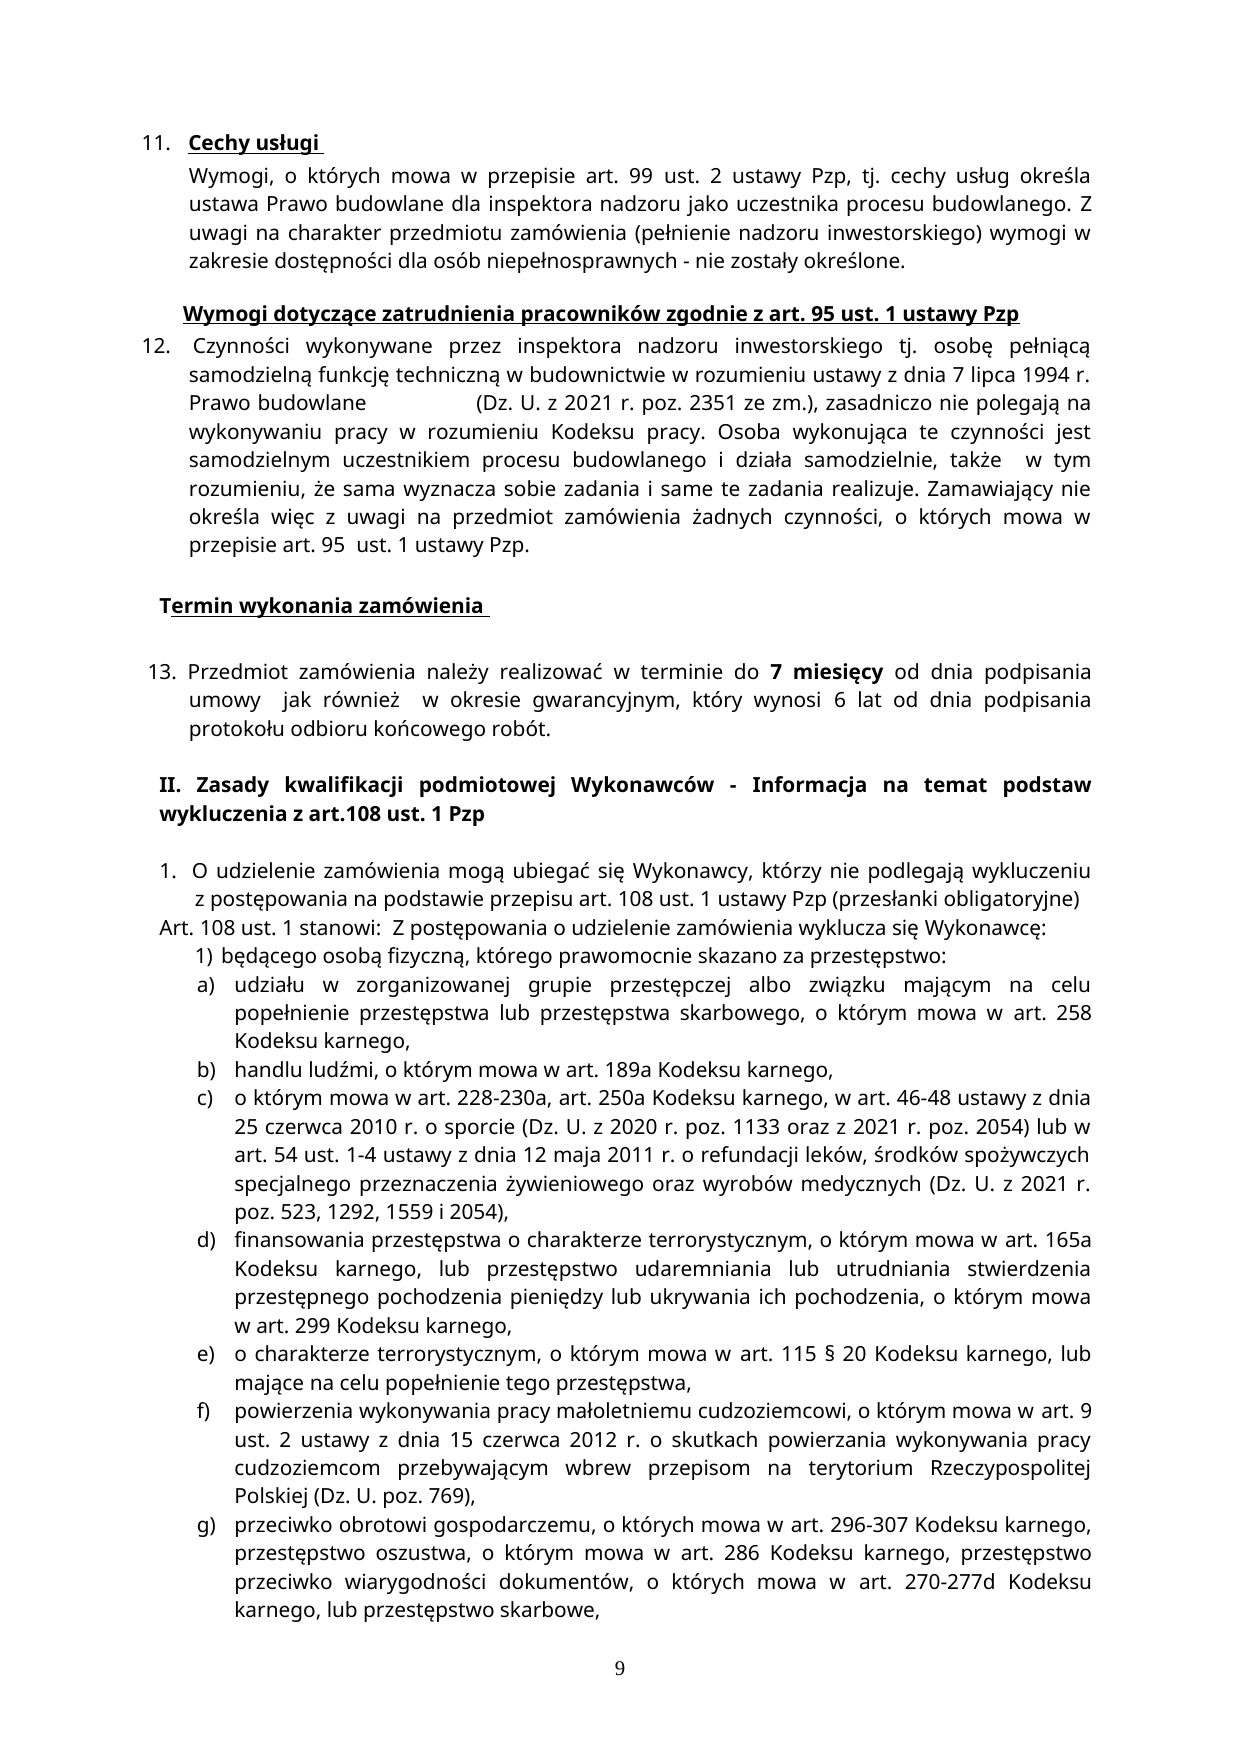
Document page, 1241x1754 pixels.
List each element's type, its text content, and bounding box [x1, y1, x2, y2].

list przeciwko obrotowi gospodarczemu, o których mowa w art. 296-307 Kodeksu karnego, przestępstwo oszustwa, o którym mowa w art. 286 Kodeksu karnego, przestępstwo przeciwko wiarygodności dokumentów, o których mowa w art. 270-277d Kodeksu karnego, lub przestępstwo skarbowe, [197, 1510, 1092, 1624]
list Przedmiot zamówienia należy realizować w terminie do 7 miesięcy od dnia podpisania umowy jak również w okresie gwarancyjnym, który wynosi 6 lat od dnia podpisania protokołu odbioru końcowego robót. [147, 657, 1092, 742]
list będącego osobą fizyczną, którego prawomocnie skazano za przestępstwo: [194, 941, 1092, 970]
list udziału w zorganizowanej grupie przestępczej albo związku mającym na celu popełnienie przestępstwa lub przestępstwa skarbowego, o którym mowa w art. 258 Kodeksu karnego, [197, 970, 1092, 1055]
list o charakterze terrorystycznym, o którym mowa w art. 115 § 20 Kodeksu karnego, lub mające na celu popełnienie tego przestępstwa, [197, 1339, 1092, 1396]
list Cechy usługi [141, 128, 1092, 157]
subtitle II. Zasady kwalifikacji podmiotowej Wykonawców - Informacja na temat podstaw wykluczenia z art.108 ust. 1 Pzp [159, 771, 1092, 827]
list o którym mowa w art. 228-230a, art. 250a Kodeksu karnego, w art. 46-48 ustawy z dnia 25 czerwca 2010 r. o sporcie (Dz. U. z 2020 r. poz. 1133 oraz z 2021 r. poz. 2054) lub w art. 54 ust. 1-4 ustawy z dnia 12 maja 2011 r. o refundacji leków, środków spożywczych specjalnego przeznaczenia żywieniowego oraz wyrobów medycznych (Dz. U. z 2021 r. poz. 523, 1292, 1559 i 2054), [197, 1083, 1092, 1226]
list powierzenia wykonywania pracy małoletniemu cudzoziemcowi, o którym mowa w art. 9 ust. 2 ustawy z dnia 15 czerwca 2012 r. o skutkach powierzania wykonywania pracy cudzoziemcom przebywającym wbrew przepisom na terytorium Rzeczypospolitej Polskiej (Dz. U. poz. 769), [197, 1396, 1092, 1510]
list Czynności wykonywane przez inspektora nadzoru inwestorskiego tj. osobę pełniącą samodzielną funkcję techniczną w budownictwie w rozumieniu ustawy z dnia 7 lipca 1994 r. Prawo budowlane (Dz. U. z 2021 r. poz. 2351 ze zm.), zasadniczo nie polegają na wykonywaniu pracy w rozumieniu Kodeksu pracy. Osoba wykonująca te czynności jest samodzielnym uczestnikiem procesu budowlanego i działa samodzielnie, także w tym rozumieniu, że sama wyznacza sobie zadania i same te zadania realizuje. Zamawiający nie określa więc z uwagi na przedmiot zamówienia żadnych czynności, o których mowa w przepisie art. 95 ust. 1 ustawy Pzp. [141, 332, 1092, 559]
list finansowania przestępstwa o charakterze terrorystycznym, o którym mowa w art. 165a Kodeksu karnego, lub przestępstwo udaremniania lub utrudniania stwierdzenia przestępnego pochodzenia pieniędzy lub ukrywania ich pochodzenia, o którym mowa w art. 299 Kodeksu karnego, [197, 1226, 1092, 1339]
list O udzielenie zamówienia mogą ubiegać się Wykonawcy, którzy nie podlegają wykluczeniu z postępowania na podstawie przepisu art. 108 ust. 1 ustawy Pzp (przesłanki obligatoryjne) [159, 856, 1092, 913]
list handlu ludźmi, o którym mowa w art. 189a Kodeksu karnego, [197, 1055, 1092, 1083]
list Wymogi dotyczące zatrudnienia pracowników zgodnie z art. 95 ust. 1 ustawy Pzp [153, 299, 1092, 327]
list Art. 108 ust. 1 stanowi: Z postępowania o udzielenie zamówienia wyklucza się Wykonawcę: [159, 913, 1092, 941]
list Termin wykonania zamówienia [159, 592, 1092, 620]
list Wymogi, o których mowa w przepisie art. 99 ust. 2 ustawy Pzp, tj. cechy usług określa ustawa Prawo budowlane dla inspektora nadzoru jako uczestnika procesu budowlanego. Z uwagi na charakter przedmiotu zamówienia (pełnienie nadzoru inwestorskiego) wymogi w zakresie dostępności dla osób niepełnosprawnych - nie zostały określone. [159, 161, 1092, 275]
